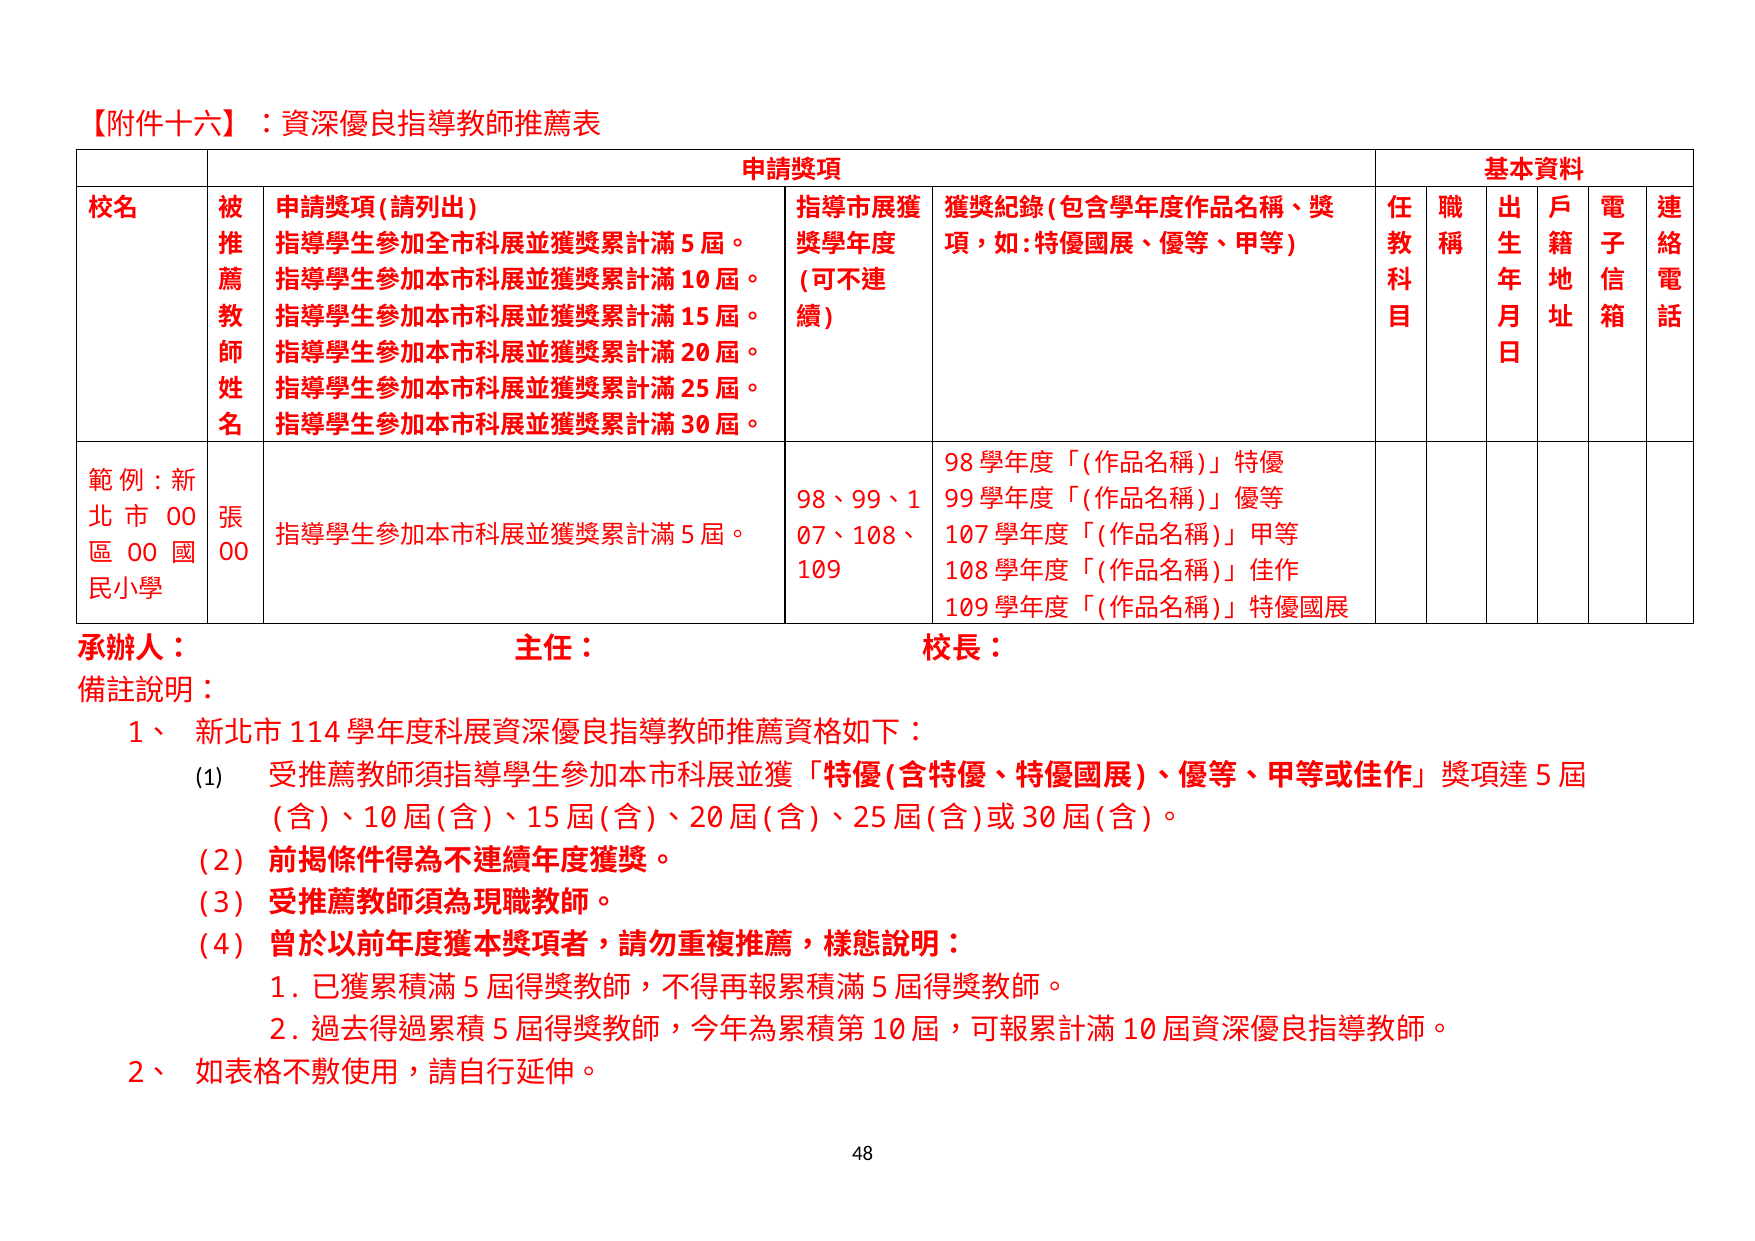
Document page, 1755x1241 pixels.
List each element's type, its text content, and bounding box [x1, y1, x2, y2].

table_cell 任教科目 [1376, 187, 1426, 441]
table_cell 98學年度「(作品名稱)」特優 99學年度「(作品名稱)」優等 107學年度「(作品名稱)」甲等 108學年度「(作品名稱)」佳作 109學年度「(作品名稱)」特優國展 [933, 442, 1375, 623]
table_cell [1589, 442, 1646, 623]
table_cell [1376, 442, 1426, 623]
table_cell 獲獎紀錄(包含學年度作品名稱、獎項，如:特優國展、優等、甲等) [933, 187, 1375, 441]
table_header 申請獎項 [208, 150, 1375, 186]
table_cell 張OO [208, 442, 263, 623]
table_cell 校名 [77, 187, 207, 441]
table_cell 出生年月日 [1487, 187, 1537, 441]
table_cell 申請獎項(請列出) 指導學生參加全市科展並獲獎累計滿5屆。 指導學生參加本市科展並獲獎累計滿10屆。 指導學生參加本市科展並獲獎累計滿15屆。 指導學生參加本市科展並獲獎累計滿20屆。 指導學生參加本市科展並獲獎累計滿25屆。 指導學生參加本市科展並獲獎累計滿30屆。 [264, 187, 784, 441]
table_cell 指導市展獲獎學年度(可不連續) [786, 187, 932, 441]
list 受推薦教師須指導學生參加本市科展並獲「特優(含特優、特優國展)、優等、甲等或佳作」獎項達5屆(含)、10屆(含)、15屆(含)、20屆(含)、25屆(含)或30屆(含)。 [195, 751, 1648, 836]
table_cell 被推薦教師姓名 [208, 187, 263, 441]
text 承辦人： 主任： 校長： [77, 624, 1648, 667]
list 已獲累積滿5屆得獎教師，不得再報累積滿5屆得獎教師。 [269, 963, 1648, 1006]
list 過去得過累積5屆得獎教師，今年為累積第10屆，可報累計滿10屆資深優良指導教師。 [269, 1006, 1648, 1048]
table_cell [1487, 442, 1537, 623]
list 新北市114學年度科展資深優良指導教師推薦資格如下： [127, 709, 1648, 751]
table_cell [1427, 442, 1486, 623]
table_cell [1538, 442, 1588, 623]
list 前揭條件得為不連續年度獲獎。 [195, 836, 1648, 878]
table_cell 連絡電話 [1647, 187, 1693, 441]
table_cell 98、99、107、108、109 [786, 442, 932, 623]
list 曾於以前年度獲本獎項者，請勿重複推薦，樣態說明： [195, 921, 1648, 963]
table_header [77, 150, 207, 186]
table_cell 電子信箱 [1589, 187, 1646, 441]
list 受推薦教師須為現職教師。 [195, 878, 1648, 921]
text 備註說明： [77, 667, 1648, 709]
table_cell 範例:新北市OO區OO國民小學 [77, 442, 207, 623]
table_cell 職稱 [1427, 187, 1486, 441]
table_header 基本資料 [1376, 150, 1693, 186]
table_cell [1647, 442, 1693, 623]
table_cell 指導學生參加本市科展並獲獎累計滿5屆。 [264, 442, 784, 623]
list 如表格不敷使用，請自行延伸。 [127, 1048, 1648, 1091]
table_cell 戶籍地址 [1538, 187, 1588, 441]
subtitle 【附件十六】：資深優良指導教師推薦表 [77, 100, 1648, 143]
